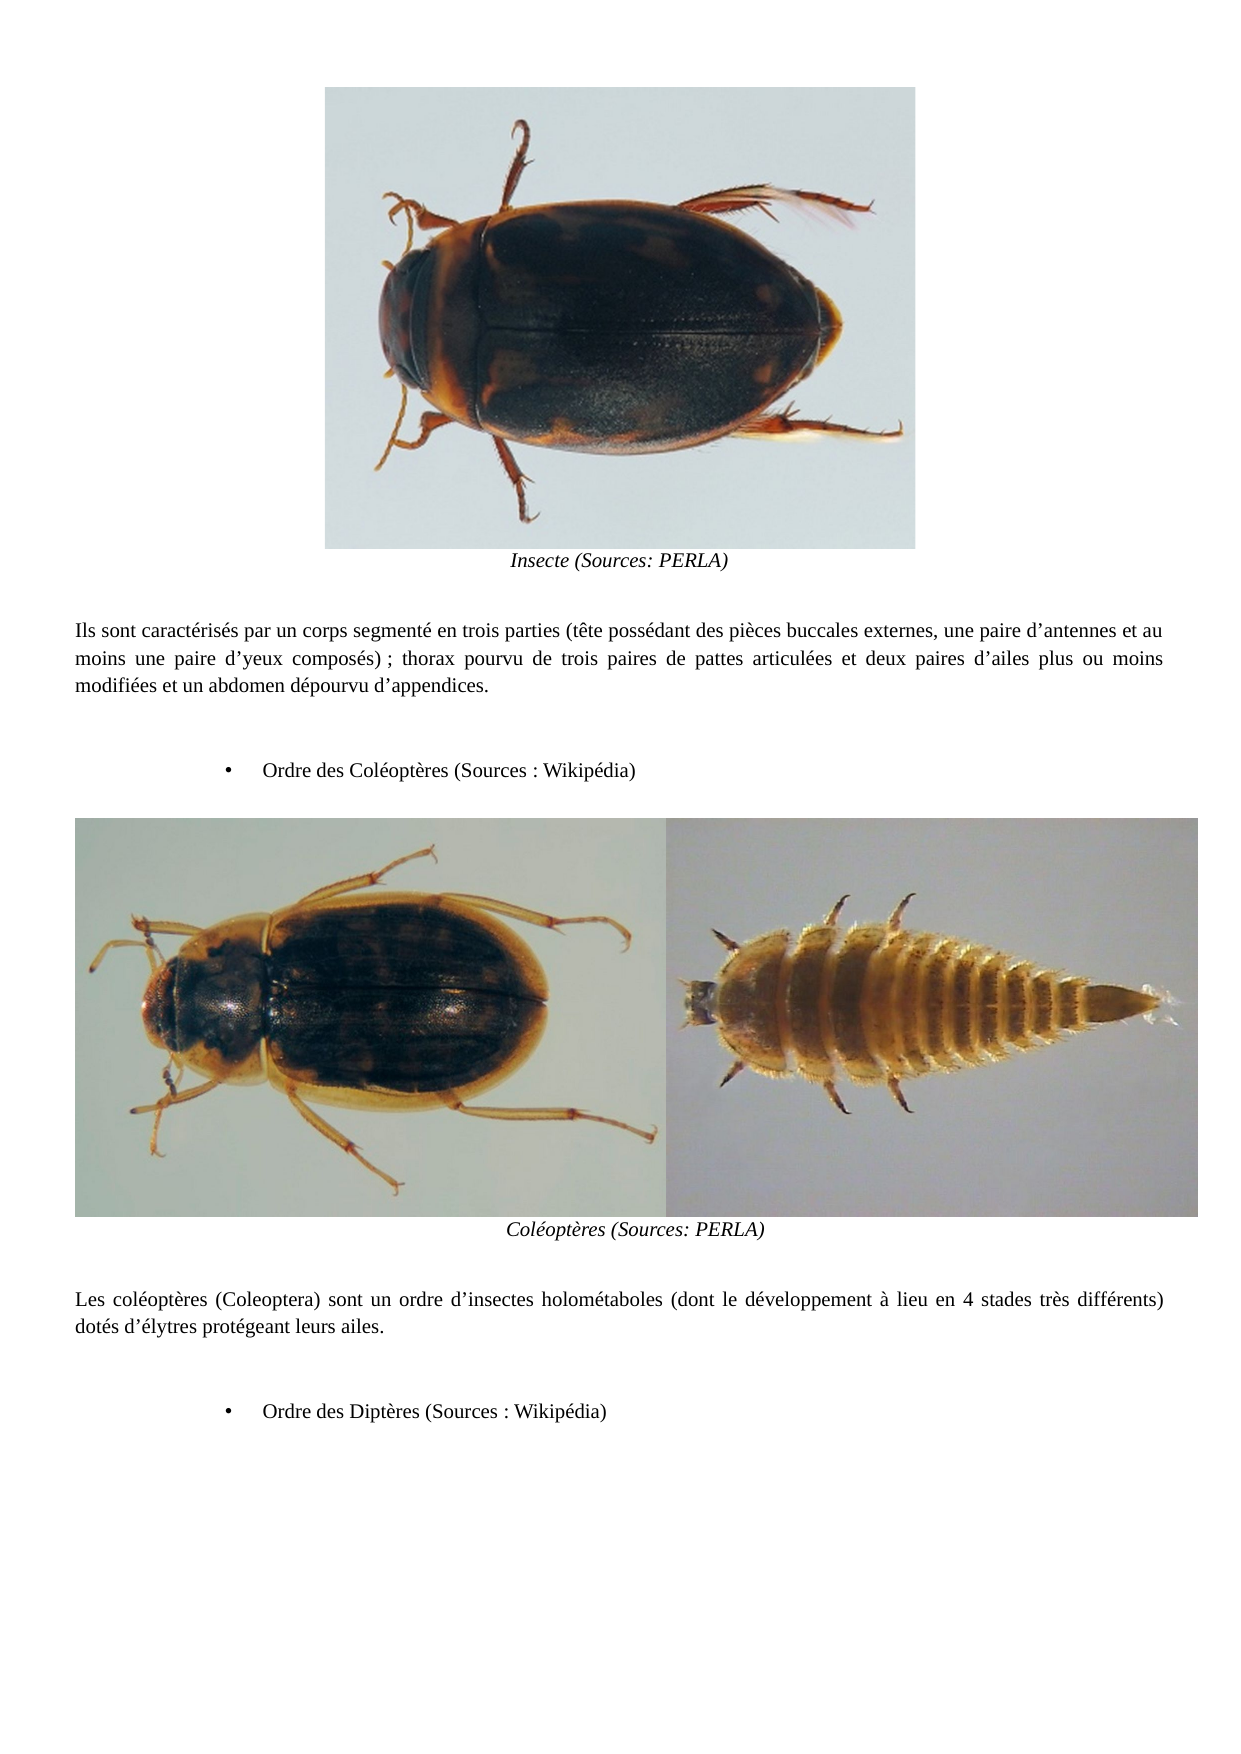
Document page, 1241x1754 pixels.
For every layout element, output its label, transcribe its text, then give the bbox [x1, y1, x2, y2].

text Insecte (Sources: PERLA) [325, 549, 915, 572]
list Ordre des Coléoptères (Sources : Wikipédia) [225, 758, 1165, 782]
text Ils sont caractérisés par un corps segmenté en trois parties (tête possédant des pièces buccales externes, une paire d’antennes et au moins une paire d’yeux composés) ; thorax pourvu de trois paires de pattes articulées et deux paires d’ailes plus ou moins modifiées et un abdomen dépourvu d’appendices. [75, 618, 1165, 697]
text Les coléoptères (Coleoptera) sont un ordre d’insectes holométaboles (dont le développement à lieu en 4 stades très différents) dotés d’élytres protégeant leurs ailes. [75, 1287, 1165, 1338]
picture [324, 87, 916, 549]
list Ordre des Diptères (Sources : Wikipédia) [225, 1399, 1165, 1423]
text Coléoptères (Sources: PERLA) [75, 1217, 1197, 1241]
picture [75, 818, 1198, 1217]
